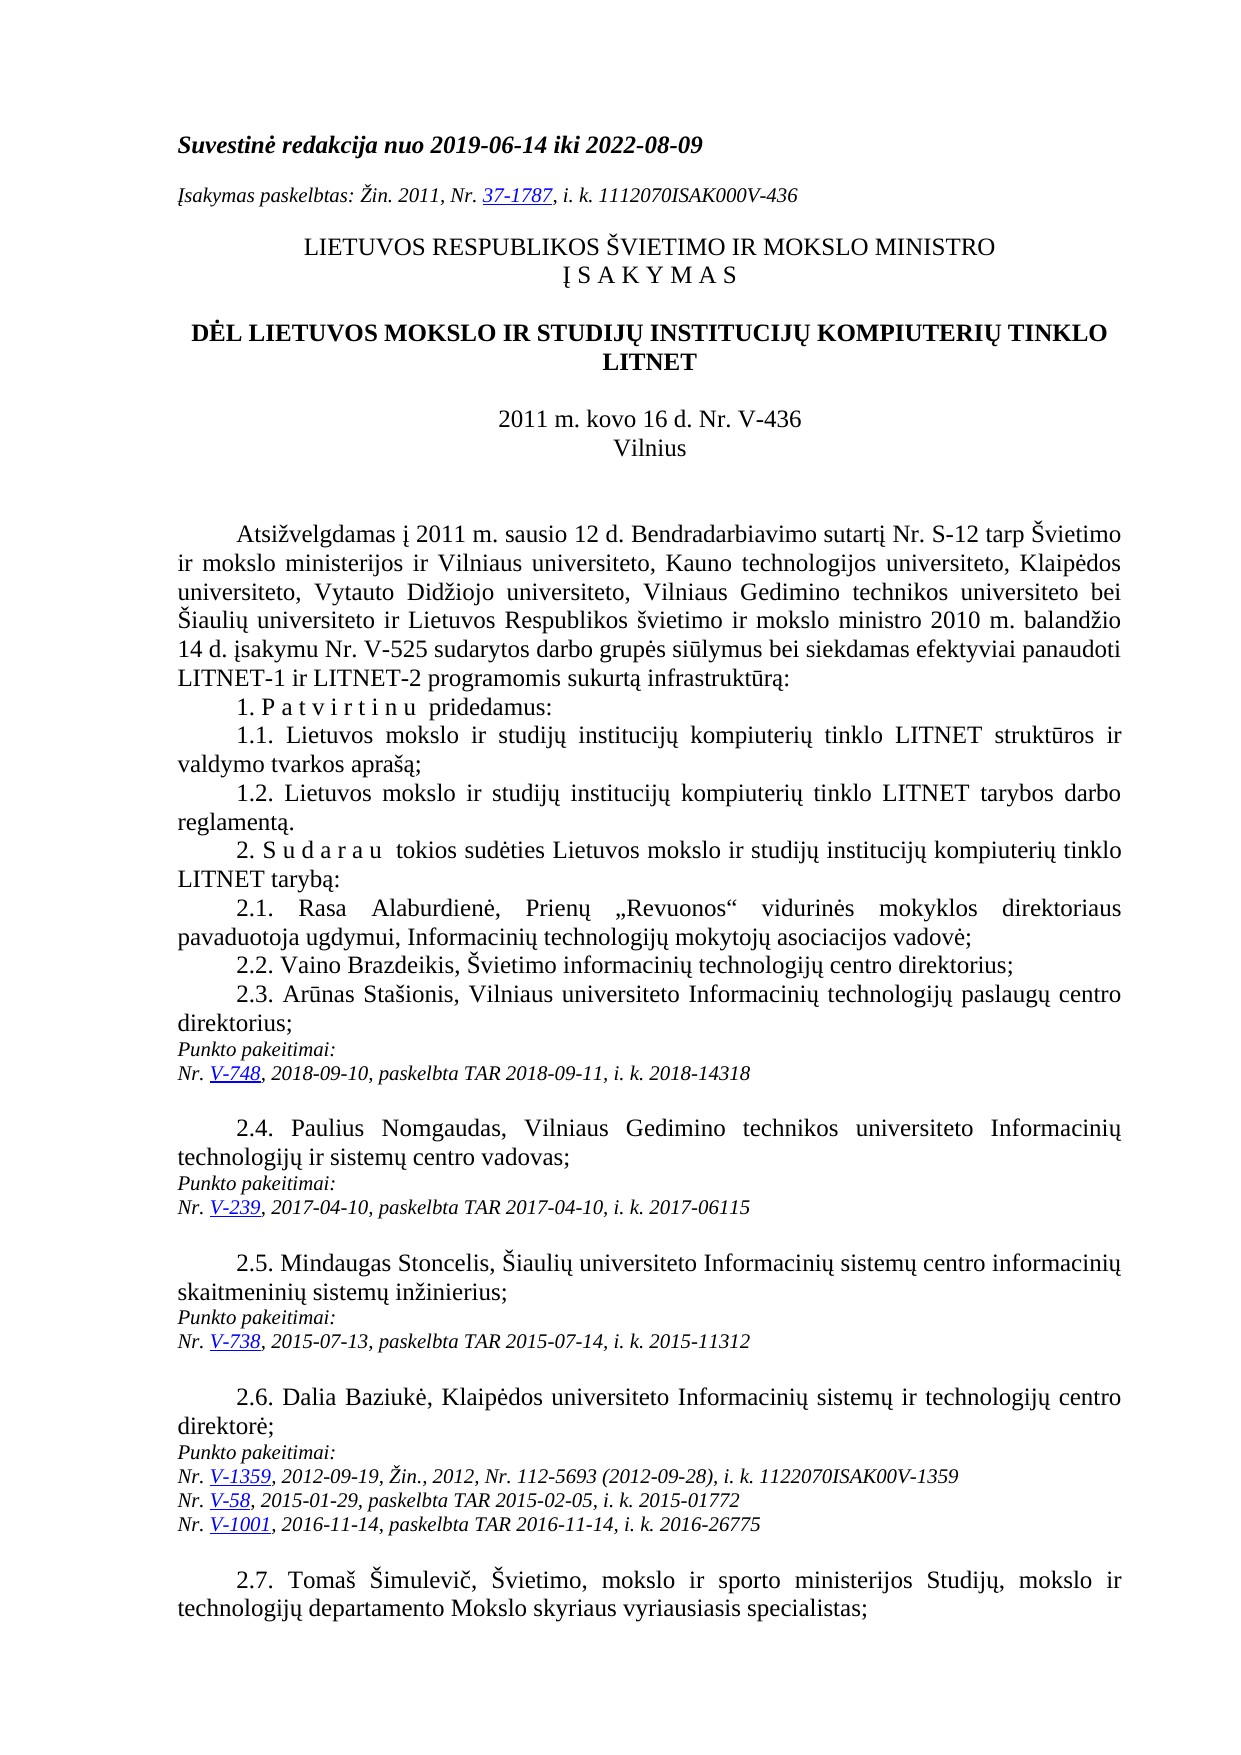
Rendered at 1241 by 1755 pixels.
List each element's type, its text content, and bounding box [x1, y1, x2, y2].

text 2011 m. kovo 16 d. Nr. V-436 [177, 404, 1122, 433]
text 2.2. Vaino Brazdeikis, Švietimo informacinių technologijų centro direktorius; [177, 950, 1122, 979]
text 2.7. Tomaš Šimulevič, Švietimo, mokslo ir sporto ministerijos Studijų, mokslo ir technologijų departamento Mokslo skyriaus vyriausiasis specialistas; [177, 1565, 1122, 1622]
text Nr. V-1001, 2016-11-14, paskelbta TAR 2016-11-14, i. k. 2016-26775 [177, 1512, 1122, 1536]
text 1. Patvirtinu pridedamus: [177, 692, 1122, 720]
text 1.1. Lietuvos mokslo ir studijų institucijų kompiuterių tinklo LITNET struktūros ir valdymo tvarkos aprašą; [177, 720, 1122, 778]
text 2. Sudarau tokios sudėties Lietuvos mokslo ir studijų institucijų kompiuterių tinklo LITNET tarybą: [177, 835, 1122, 893]
text Suvestinė redakcija nuo 2019-06-14 iki 2022-08-09 [177, 131, 1122, 159]
text Nr. V-748, 2018-09-10, paskelbta TAR 2018-09-11, i. k. 2018-14318 [177, 1061, 1122, 1085]
text Punkto pakeitimai: [177, 1171, 1122, 1195]
text Vilnius [177, 433, 1122, 462]
text 2.4. Paulius Nomgaudas, Vilniaus Gedimino technikos universiteto Informacinių technologijų ir sistemų centro vadovas; [177, 1113, 1122, 1171]
text 2.1. Rasa Alaburdienė, Prienų „Revuonos“ vidurinės mokyklos direktoriaus pavaduotoja ugdymui, Informacinių technologijų mokytojų asociacijos vadovė; [177, 893, 1122, 950]
text LIETUVOS RESPUBLIKOS ŠVIETIMO IR MOKSLO MINISTRO [177, 232, 1122, 260]
text 2.6. Dalia Baziukė, Klaipėdos universiteto Informacinių sistemų ir technologijų centro direktorė; [177, 1382, 1122, 1440]
text DĖL LIETUVOS MOKSLO IR STUDIJŲ INSTITUCIJŲ KOMPIUTERIŲ TINKLO LITNET [177, 318, 1122, 375]
text Nr. V-738, 2015-07-13, paskelbta TAR 2015-07-14, i. k. 2015-11312 [177, 1329, 1122, 1353]
text Nr. V-58, 2015-01-29, paskelbta TAR 2015-02-05, i. k. 2015-01772 [177, 1488, 1122, 1512]
text Nr. V-1359, 2012-09-19, Žin., 2012, Nr. 112-5693 (2012-09-28), i. k. 1122070ISAK00V-1359 [177, 1464, 1122, 1488]
text Nr. V-239, 2017-04-10, paskelbta TAR 2017-04-10, i. k. 2017-06115 [177, 1195, 1122, 1219]
text Punkto pakeitimai: [177, 1440, 1122, 1464]
text ĮSAKYMAS [177, 260, 1122, 289]
text Punkto pakeitimai: [177, 1305, 1122, 1329]
text 2.5. Mindaugas Stoncelis, Šiaulių universiteto Informacinių sistemų centro informacinių skaitmeninių sistemų inžinierius; [177, 1248, 1122, 1305]
text Punkto pakeitimai: [177, 1037, 1122, 1061]
text Atsižvelgdamas į 2011 m. sausio 12 d. Bendradarbiavimo sutartį Nr. S-12 tarp Švietimo ir mokslo ministerijos ir Vilniaus universiteto, Kauno technologijos universiteto, Klaipėdos universiteto, Vytauto Didžiojo universiteto, Vilniaus Gedimino technikos universiteto bei Šiaulių universiteto ir Lietuvos Respublikos švietimo ir mokslo ministro 2010 m. balandžio 14 d. įsakymu Nr. V-525 sudarytos darbo grupės siūlymus bei siekdamas efektyviai panaudoti LITNET-1 ir LITNET-2 programomis sukurtą infrastruktūrą: [177, 519, 1122, 692]
text 2.3. Arūnas Stašionis, Vilniaus universiteto Informacinių technologijų paslaugų centro direktorius; [177, 979, 1122, 1037]
text 1.2. Lietuvos mokslo ir studijų institucijų kompiuterių tinklo LITNET tarybos darbo reglamentą. [177, 778, 1122, 835]
text Įsakymas paskelbtas: Žin. 2011, Nr. 37-1787, i. k. 1112070ISAK000V-436 [177, 183, 1122, 207]
